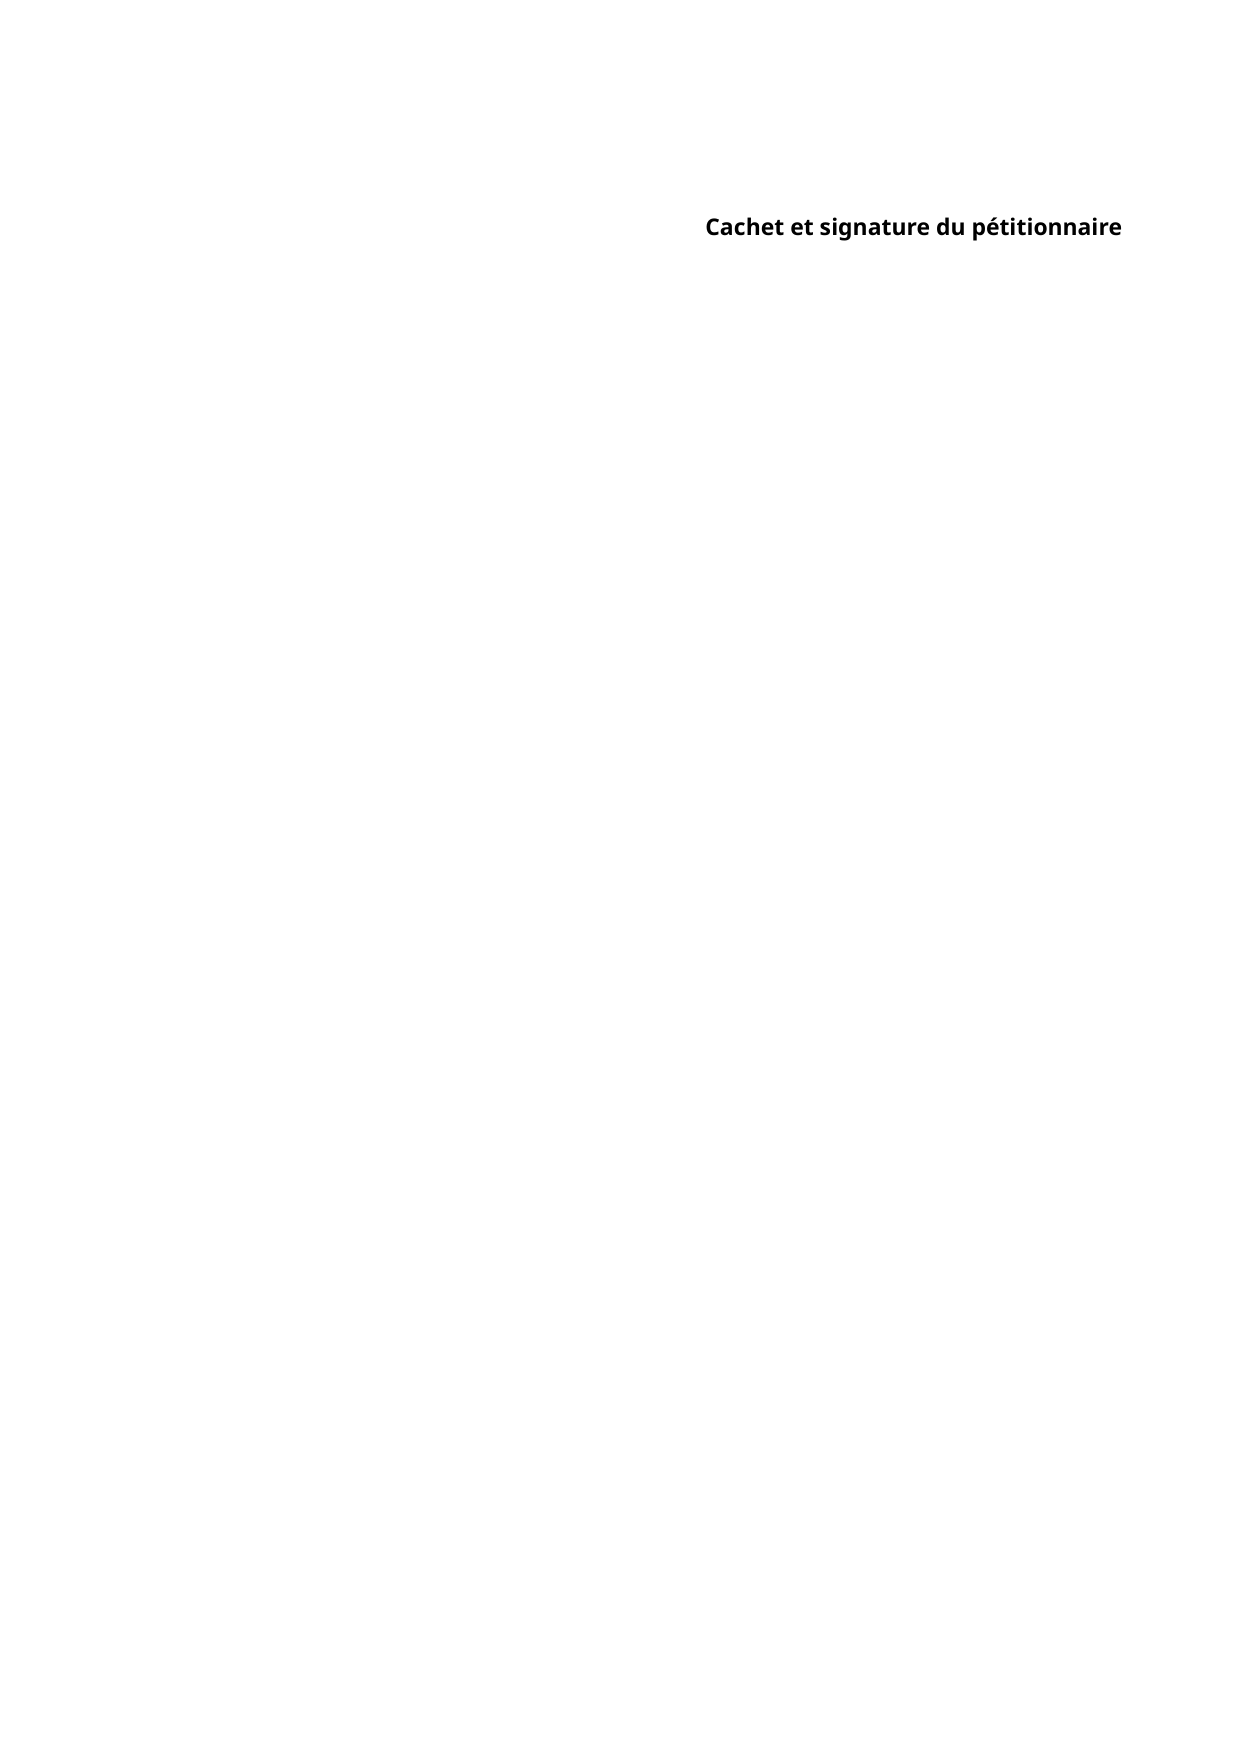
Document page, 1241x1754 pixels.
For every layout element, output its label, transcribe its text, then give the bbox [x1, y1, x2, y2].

text Cachet et signature du pétitionnaire [118, 211, 1122, 242]
